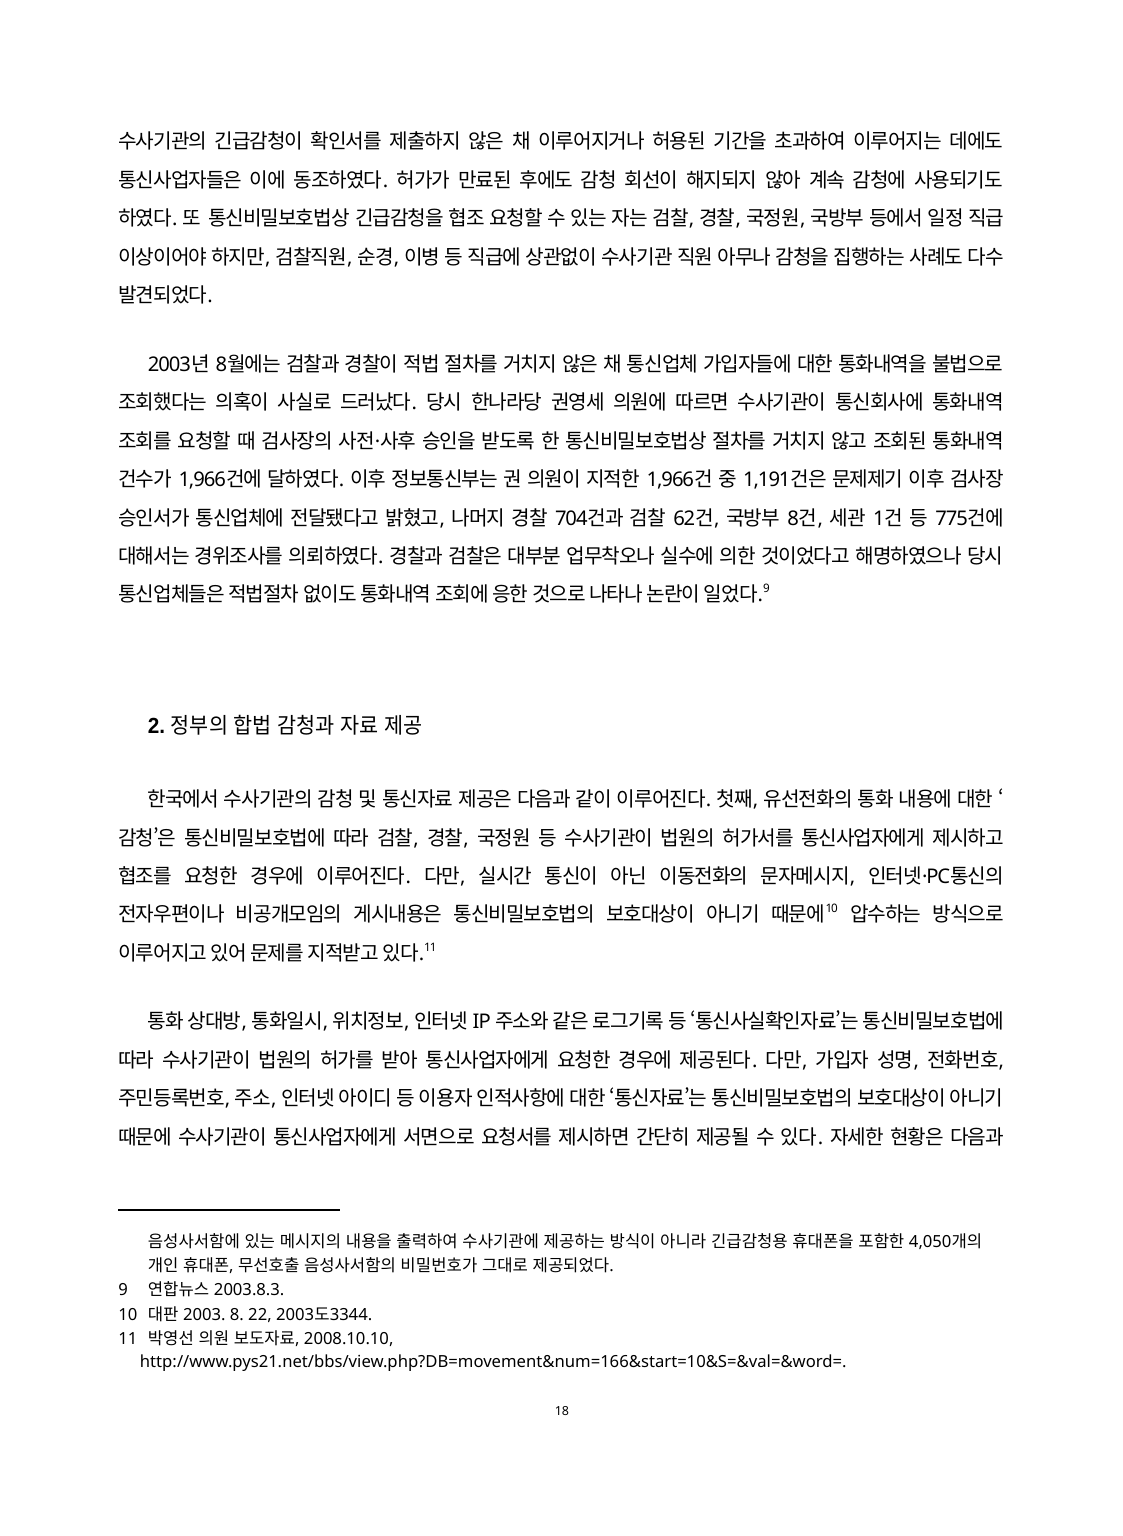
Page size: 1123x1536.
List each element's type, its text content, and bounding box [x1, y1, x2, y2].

subtitle 정부의 합법 감청과 자료 제공 [148, 708, 1004, 740]
text 연합뉴스 2003.8.3. [118, 1276, 1004, 1301]
text http://www.pys21.net/bbs/view.php?DB=movement&num=166&start=10&S=&val=&word=. [118, 1349, 1004, 1372]
text 박영선 의원 보도자료, 2008.10.10, [118, 1325, 1004, 1349]
text 2003년 8월에는 검찰과 경찰이 적법 절차를 거치지 않은 채 통신업체 가입자들에 대한 통화내역을 불법으로 조회했다는 의혹이 사실로 드러났다. 당시 한나라당 권영세 의원에 따르면 수사기관이 통신회사에 통화내역 조회를 요청할 때 검사장의 사전·사후 승인을 받도록 한 통신비밀보호법상 절차를 거치지 않고 조회된 통화내역 건수가 1,966건에 달하였다. 이후 정보통신부는 권 의원이 지적한 1,966건 중 1,191건은 문제제기 이후 검사장 승인서가 통신업체에 전달됐다고 밝혔고, 나머지 경찰 704건과 검찰 62건, 국방부 8건, 세관 1건 등 775건에 대해서는 경위조사를 의뢰하였다. 경찰과 검찰은 대부분 업무착오나 실수에 의한 것이었다고 해명하였으나 당시 통신업체들은 적법절차 없이도 통화내역 조회에 응한 것으로 나타나 논란이 일었다. [118, 340, 1004, 609]
text 수사기관의 긴급감청이 확인서를 제출하지 않은 채 이루어지거나 허용된 기간을 초과하여 이루어지는 데에도 통신사업자들은 이에 동조하였다. 허가가 만료된 후에도 감청 회선이 해지되지 않아 계속 감청에 사용되기도 하였다. 또 통신비밀보호법상 긴급감청을 협조 요청할 수 있는 자는 검찰, 경찰, 국정원, 국방부 등에서 일정 직급 이상이어야 하지만, 검찰직원, 순경, 이병 등 직급에 상관없이 수사기관 직원 아무나 감청을 집행하는 사례도 다수 발견되었다. [118, 118, 1004, 310]
text 한국에서 수사기관의 감청 및 통신자료 제공은 다음과 같이 이루어진다. 첫째, 유선전화의 통화 내용에 대한 ‘감청’은 통신비밀보호법에 따라 검찰, 경찰, 국정원 등 수사기관이 법원의 허가서를 통신사업자에게 제시하고 협조를 요청한 경우에 이루어진다. 다만, 실시간 통신이 아닌 이동전화의 문자메시지, 인터넷·PC통신의 전자우편이나 비공개모임의 게시내용은 통신비밀보호법의 보호대상이 아니기 때문에 압수하는 방식으로 이루어지고 있어 문제를 지적받고 있다. [118, 776, 1004, 968]
text 음성사서함에 있는 메시지의 내용을 출력하여 수사기관에 제공하는 방식이 아니라 긴급감청용 휴대폰을 포함한 4,050개의 개인 휴대폰, 무선호출 음성사서함의 비밀번호가 그대로 제공되었다. [118, 1228, 1004, 1276]
text 대판 2003. 8. 22, 2003도3344. [118, 1301, 1004, 1325]
text 통화 상대방, 통화일시, 위치정보, 인터넷 IP 주소와 같은 로그기록 등 ‘통신사실확인자료’는 통신비밀보호법에 따라 수사기관이 법원의 허가를 받아 통신사업자에게 요청한 경우에 제공된다. 다만, 가입자 성명, 전화번호, 주민등록번호, 주소, 인터넷 아이디 등 이용자 인적사항에 대한 ‘통신자료’는 통신비밀보호법의 보호대상이 아니기 때문에 수사기관이 통신사업자에게 서면으로 요청서를 제시하면 간단히 제공될 수 있다. 자세한 현황은 다음과 같다. [118, 998, 1004, 1152]
